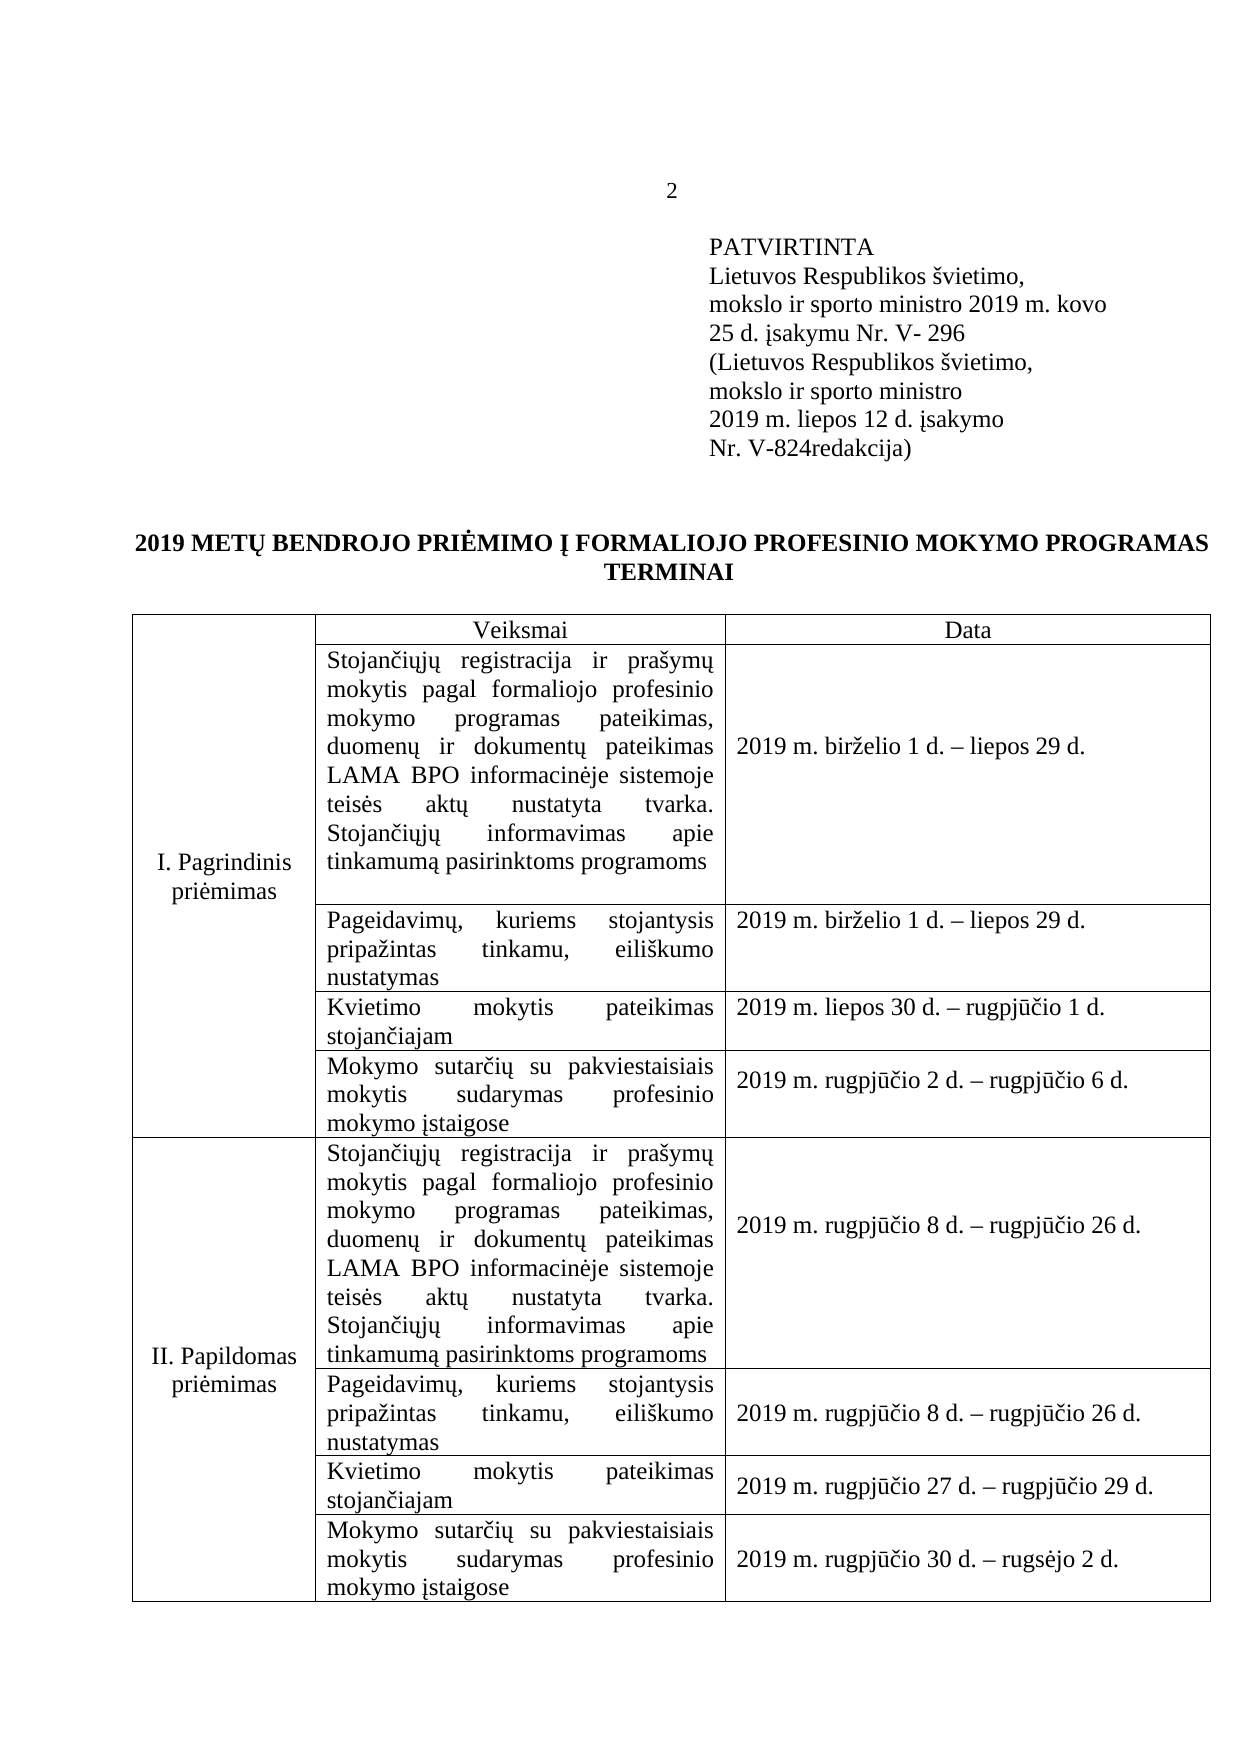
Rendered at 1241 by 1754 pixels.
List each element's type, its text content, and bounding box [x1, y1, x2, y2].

table_cell Stojančiųjų registracija ir prašymų mokytis pagal formaliojo profesinio mokymo programas pateikimas, duomenų ir dokumentų pateikimas LAMA BPO informacinėje sistemoje teisės aktų nustatyta tvarka. Stojančiųjų informavimas apie tinkamumą pasirinktoms programoms [316, 645, 725, 904]
table_cell Pageidavimų, kuriems stojantysis pripažintas tinkamu, eiliškumo nustatymas [316, 905, 725, 991]
text Nr. V-824redakcija) [709, 433, 1211, 462]
table_cell 2019 m. birželio 1 d. – liepos 29 d. [726, 905, 1210, 991]
text 25 d. įsakymu Nr. V- 296 [709, 318, 1211, 347]
table_cell 2019 m. rugpjūčio 8 d. – rugpjūčio 26 d. [726, 1138, 1210, 1368]
text mokslo ir sporto ministro 2019 m. kovo [709, 289, 1211, 318]
text Lietuvos Respublikos švietimo, [133, 261, 1211, 289]
table_header Veiksmai [316, 615, 725, 644]
table_cell 2019 m. rugpjūčio 8 d. – rugpjūčio 26 d. [726, 1369, 1210, 1455]
text (Lietuvos Respublikos švietimo, [709, 347, 1211, 376]
table_cell 2019 m. birželio 1 d. – liepos 29 d. [726, 645, 1210, 904]
table_header Data [726, 615, 1210, 644]
table_cell 2019 m. rugpjūčio 30 d. – rugsėjo 2 d. [726, 1515, 1210, 1601]
table_cell Mokymo sutarčių su pakviestaisiais mokytis sudarymas profesinio mokymo įstaigose [316, 1051, 725, 1137]
table_cell 2019 m. rugpjūčio 27 d. – rugpjūčio 29 d. [726, 1456, 1210, 1514]
table_cell Pageidavimų, kuriems stojantysis pripažintas tinkamu, eiliškumo nustatymas [316, 1369, 725, 1455]
text 2019 m. liepos 12 d. įsakymo [709, 404, 1211, 433]
table_cell Kvietimo mokytis pateikimas stojančiajam [316, 992, 725, 1050]
table_cell Mokymo sutarčių su pakviestaisiais mokytis sudarymas profesinio mokymo įstaigose [316, 1515, 725, 1601]
table_cell 2019 m. liepos 30 d. – rugpjūčio 1 d. [726, 992, 1210, 1050]
text mokslo ir sporto ministro [709, 376, 1211, 404]
table_cell Stojančiųjų registracija ir prašymų mokytis pagal formaliojo profesinio mokymo programas pateikimas, duomenų ir dokumentų pateikimas LAMA BPO informacinėje sistemoje teisės aktų nustatyta tvarka. Stojančiųjų informavimas apie tinkamumą pasirinktoms programoms [316, 1138, 725, 1368]
text 2019 METŲ BENDROJO PRIĖMIMO Į FORMALIOJO PROFESINIO MOKYMO PROGRAMAS TERMINAI [133, 528, 1211, 586]
table_cell II. Papildomas priėmimas [133, 1138, 315, 1601]
table_cell 2019 m. rugpjūčio 2 d. – rugpjūčio 6 d. [726, 1051, 1210, 1137]
table_cell Kvietimo mokytis pateikimas stojančiajam [316, 1456, 725, 1514]
text PATVIRTINTA [133, 232, 1211, 261]
table_header I. Pagrindinis priėmimas [133, 615, 315, 1137]
